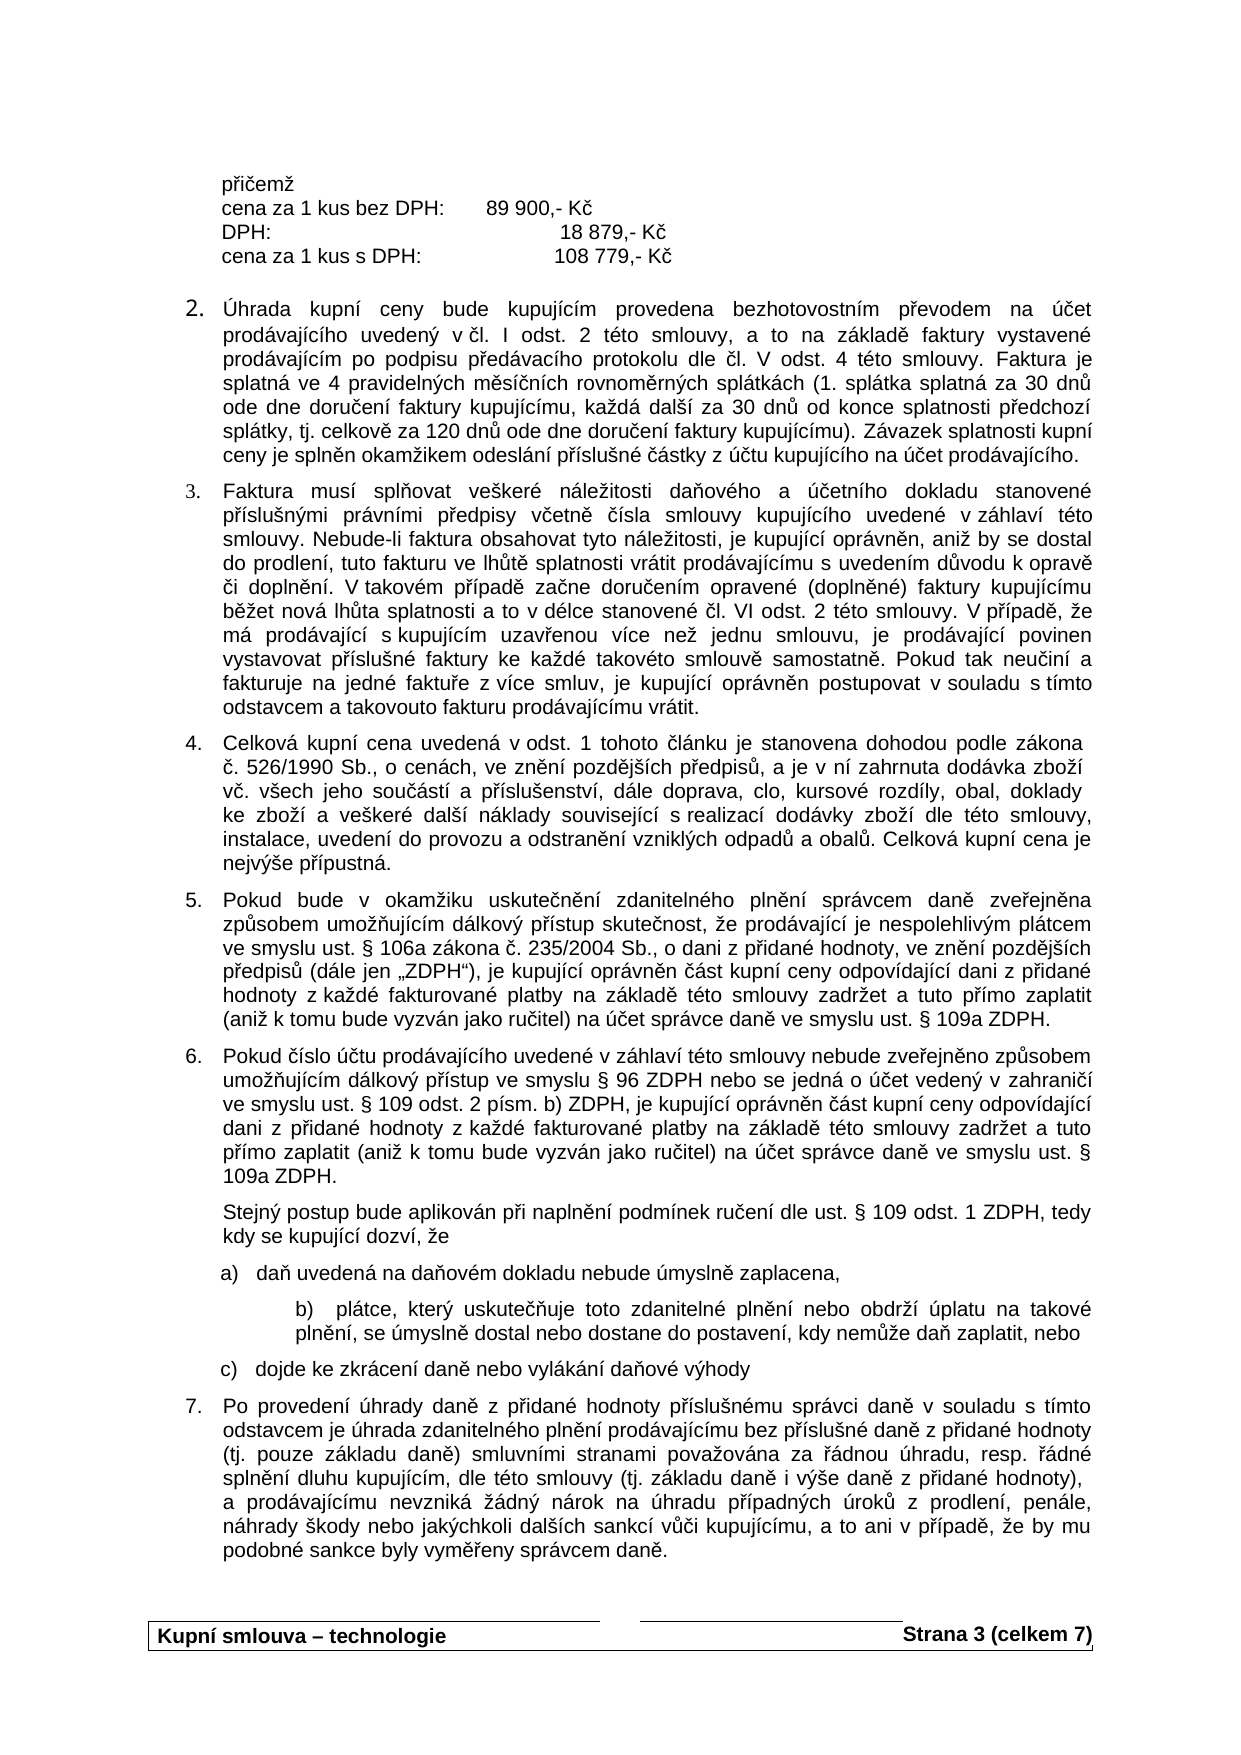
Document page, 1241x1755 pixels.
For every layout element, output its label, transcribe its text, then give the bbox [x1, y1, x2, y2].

list Faktura musí splňovat veškeré náležitosti daňového a účetního dokladu stanovené příslušnými právními předpisy včetně čísla smlouvy kupujícího uvedené v záhlaví této smlouvy. Nebude-li faktura obsahovat tyto náležitosti, je kupující oprávněn, aniž by se dostal do prodlení, tuto fakturu ve lhůtě splatnosti vrátit prodávajícímu s uvedením důvodu k opravě či doplnění. V takovém případě začne doručením opravené (doplněné) faktury kupujícímu běžet nová lhůta splatnosti a to v délce stanovené čl. VI odst. 2 této smlouvy. V případě, že má prodávající s kupujícím uzavřenou více než jednu smlouvu, je prodávající povinen vystavovat příslušné faktury ke každé takovéto smlouvě samostatně. Pokud tak neučiní a fakturuje na jedné faktuře z více smluv, je kupující oprávněn postupovat v souladu s tímto odstavcem a takovouto fakturu prodávajícímu vrátit. [185, 479, 1093, 719]
list Pokud číslo účtu prodávajícího uvedené v záhlaví této smlouvy nebude zveřejněno způsobem umožňujícím dálkový přístup ve smyslu § 96 ZDPH nebo se jedná o účet vedený v zahraničí ve smyslu ust. § 109 odst. 2 písm. b) ZDPH, je kupující oprávněn část kupní ceny odpovídající dani z přidané hodnoty z každé fakturované platby na základě této smlouvy zadržet a tuto přímo zaplatit (aniž k tomu bude vyzván jako ručitel) na účet správce daně ve smyslu ust. § 109a ZDPH. [185, 1044, 1093, 1187]
text Stejný postup bude aplikován při naplnění podmínek ručení dle ust. § 109 odst. 1 ZDPH, tedy kdy se kupující dozví, že [223, 1200, 1093, 1248]
text DPH: 18 879,- Kč [185, 219, 1093, 243]
text a) daň uvedená na daňovém dokladu nebude úmyslně zaplacena, [148, 1260, 1093, 1284]
list Celková kupní cena uvedená v odst. 1 tohoto článku je stanovena dohodou podle zákona č. 526/1990 Sb., o cenách, ve znění pozdějších předpisů, a je v ní zahrnuta dodávka zboží vč. všech jeho součástí a příslušenství, dále doprava, clo, kursové rozdíly, obal, doklady ke zboží a veškeré další náklady související s realizací dodávky zboží dle této smlouvy, instalace, uvedení do provozu a odstranění vzniklých odpadů a obalů. Celková kupní cena je nejvýše přípustná. [185, 731, 1093, 875]
list Pokud bude v okamžiku uskutečnění zdanitelného plnění správcem daně zveřejněna způsobem umožňujícím dálkový přístup skutečnost, že prodávající je nespolehlivým plátcem ve smyslu ust. § 106a zákona č. 235/2004 Sb., o dani z přidané hodnoty, ve znění pozdějších předpisů (dále jen „ZDPH“), je kupující oprávněn část kupní ceny odpovídající dani z přidané hodnoty z každé fakturované platby na základě této smlouvy zadržet a tuto přímo zaplatit (aniž k tomu bude vyzván jako ručitel) na účet správce daně ve smyslu ust. § 109a ZDPH. [185, 887, 1093, 1031]
text cena za 1 kus s DPH: 108 779,- Kč [185, 243, 1093, 267]
list Úhrada kupní ceny bude kupujícím provedena bezhotovostním převodem na účet prodávajícího uvedený v čl. I odst. 2 této smlouvy, a to na základě faktury vystavené prodávajícím po podpisu předávacího protokolu dle čl. V odst. 4 této smlouvy. Faktura je splatná ve 4 pravidelných měsíčních rovnoměrných splátkách (1. splátka splatná za 30 dnů ode dne doručení faktury kupujícímu, každá další za 30 dnů od konce splatnosti předchozí splátky, tj. celkově za 120 dnů ode dne doručení faktury kupujícímu). Závazek splatnosti kupní ceny je splněn okamžikem odeslání příslušné částky z účtu kupujícího na účet prodávajícího. [185, 291, 1093, 466]
text c) dojde ke zkrácení daně nebo vylákání daňové výhody [148, 1357, 1093, 1381]
list Po provedení úhrady daně z přidané hodnoty příslušnému správci daně v souladu s tímto odstavcem je úhrada zdanitelného plnění prodávajícímu bez příslušné daně z přidané hodnoty (tj. pouze základu daně) smluvními stranami považována za řádnou úhradu, resp. řádné splnění dluhu kupujícím, dle této smlouvy (tj. základu daně i výše daně z přidané hodnoty), a prodávajícímu nevzniká žádný nárok na úhradu případných úroků z prodlení, penále, náhrady škody nebo jakýchkoli dalších sankcí vůči kupujícímu, a to ani v případě, že by mu podobné sankce byly vyměřeny správcem daně. [185, 1394, 1093, 1561]
text cena za 1 kus bez DPH: 89 900,- Kč [185, 196, 1093, 219]
text b) plátce, který uskutečňuje toto zdanitelné plnění nebo obdrží úplatu na takové plnění, se úmyslně dostal nebo dostane do postavení, kdy nemůže daň zaplatit, nebo [295, 1297, 1093, 1345]
text přičemž [185, 172, 1093, 196]
